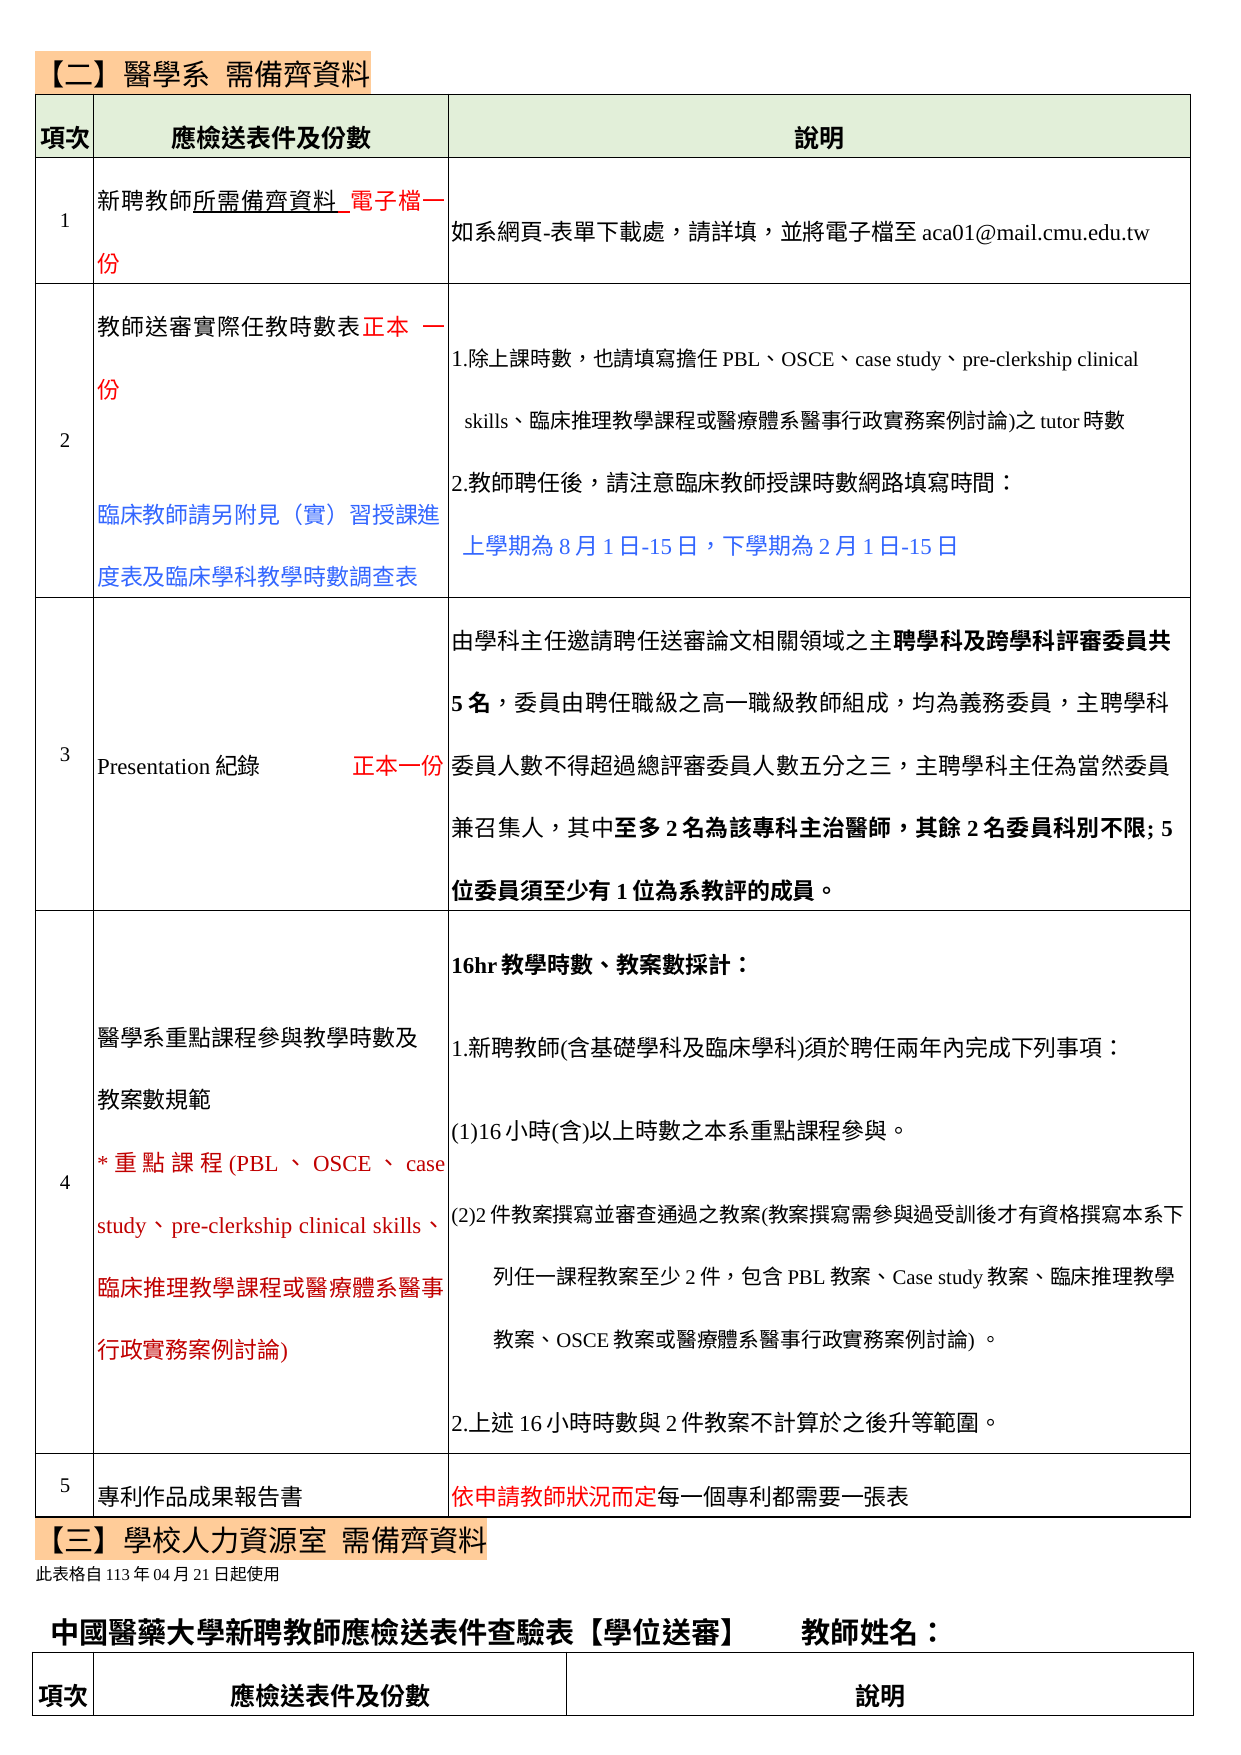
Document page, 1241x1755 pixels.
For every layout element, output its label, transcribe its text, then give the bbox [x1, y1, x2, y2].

table_cell 3 [36, 598, 93, 910]
table_header 說明 [567, 1653, 1193, 1715]
table_cell 新聘教師所需備齊資料 電子檔一份 [94, 158, 448, 283]
table_cell 1 [36, 158, 93, 283]
table_header 說明 [449, 95, 1190, 157]
table_cell 由學科主任邀請聘任送審論文相關領域之主聘學科及跨學科評審委員共5名，委員由聘任職級之高一職級教師組成，均為義務委員，主聘學科委員人數不得超過總評審委員人數五分之三，主聘學科主任為當然委員兼召集人，其中至多2名為該專科主治醫師，其餘2名委員科別不限; 5位委員須至少有1位為系教評的成員。 [449, 598, 1190, 910]
table_cell 專利作品成果報告書 [94, 1454, 448, 1516]
text 【三】學校人力資源室 需備齊資料 此表格自113年04月21日起使用 [35, 1518, 1187, 1585]
text 【二】醫學系 需備齊資料 [35, 31, 1181, 93]
text 中國醫藥大學新聘教師應檢送表件查驗表【學位送審】 教師姓名： [50, 1589, 1181, 1652]
table_header 應檢送表件及份數 [94, 1653, 566, 1715]
table_header 項次 [36, 95, 93, 157]
table_cell 如系網頁-表單下載處，請詳填，並將電子檔至aca01@mail.cmu.edu.tw [449, 158, 1190, 283]
table_cell 1.除上課時數，也請填寫擔任PBL、OSCE、case study、pre-clerkship clinical skills、臨床推理教學課程或醫療體系醫事行政實務案例討論)之tutor時數 2.教師聘任後，請注意臨床教師授課時數網路填寫時間： 上學期為8月1日-15日，下學期為2月1日-15日 [449, 284, 1190, 597]
table_cell 依申請教師狀況而定每一個專利都需要一張表 [449, 1454, 1190, 1516]
table_header 應檢送表件及份數 [94, 95, 448, 157]
table_cell 5 [36, 1454, 93, 1516]
table_cell 醫學系重點課程參與教學時數及 教案數規範 *重點課程(PBL、OSCE、case study、pre-clerkship clinical skills、臨床推理教學課程或醫療體系醫事行政實務案例討論) [94, 911, 448, 1453]
table_cell 16hr教學時數、教案數採計： 1.新聘教師(含基礎學科及臨床學科)須於聘任兩年內完成下列事項： 16小時(含)以上時數之本系重點課程參與。 2件教案撰寫並審查通過之教案(教案撰寫需參與過受訓後才有資格撰寫本系下列任一課程教案至少2件，包含PBL教案、Case study教案、臨床推理教學教案、OSCE教案或醫療體系醫事行政實務案例討論) 。 2.上述16小時時數與2件教案不計算於之後升等範圍。 [449, 911, 1190, 1453]
table_cell 4 [36, 911, 93, 1453]
table_header 項次 [33, 1653, 93, 1715]
table_cell Presentation紀錄 正本一份 [94, 598, 448, 910]
table_cell 2 [36, 284, 93, 597]
table_cell 教師送審實際任教時數表正本 一份 臨床教師請另附見（實）習授課進度表及臨床學科教學時數調查表 [94, 284, 448, 597]
